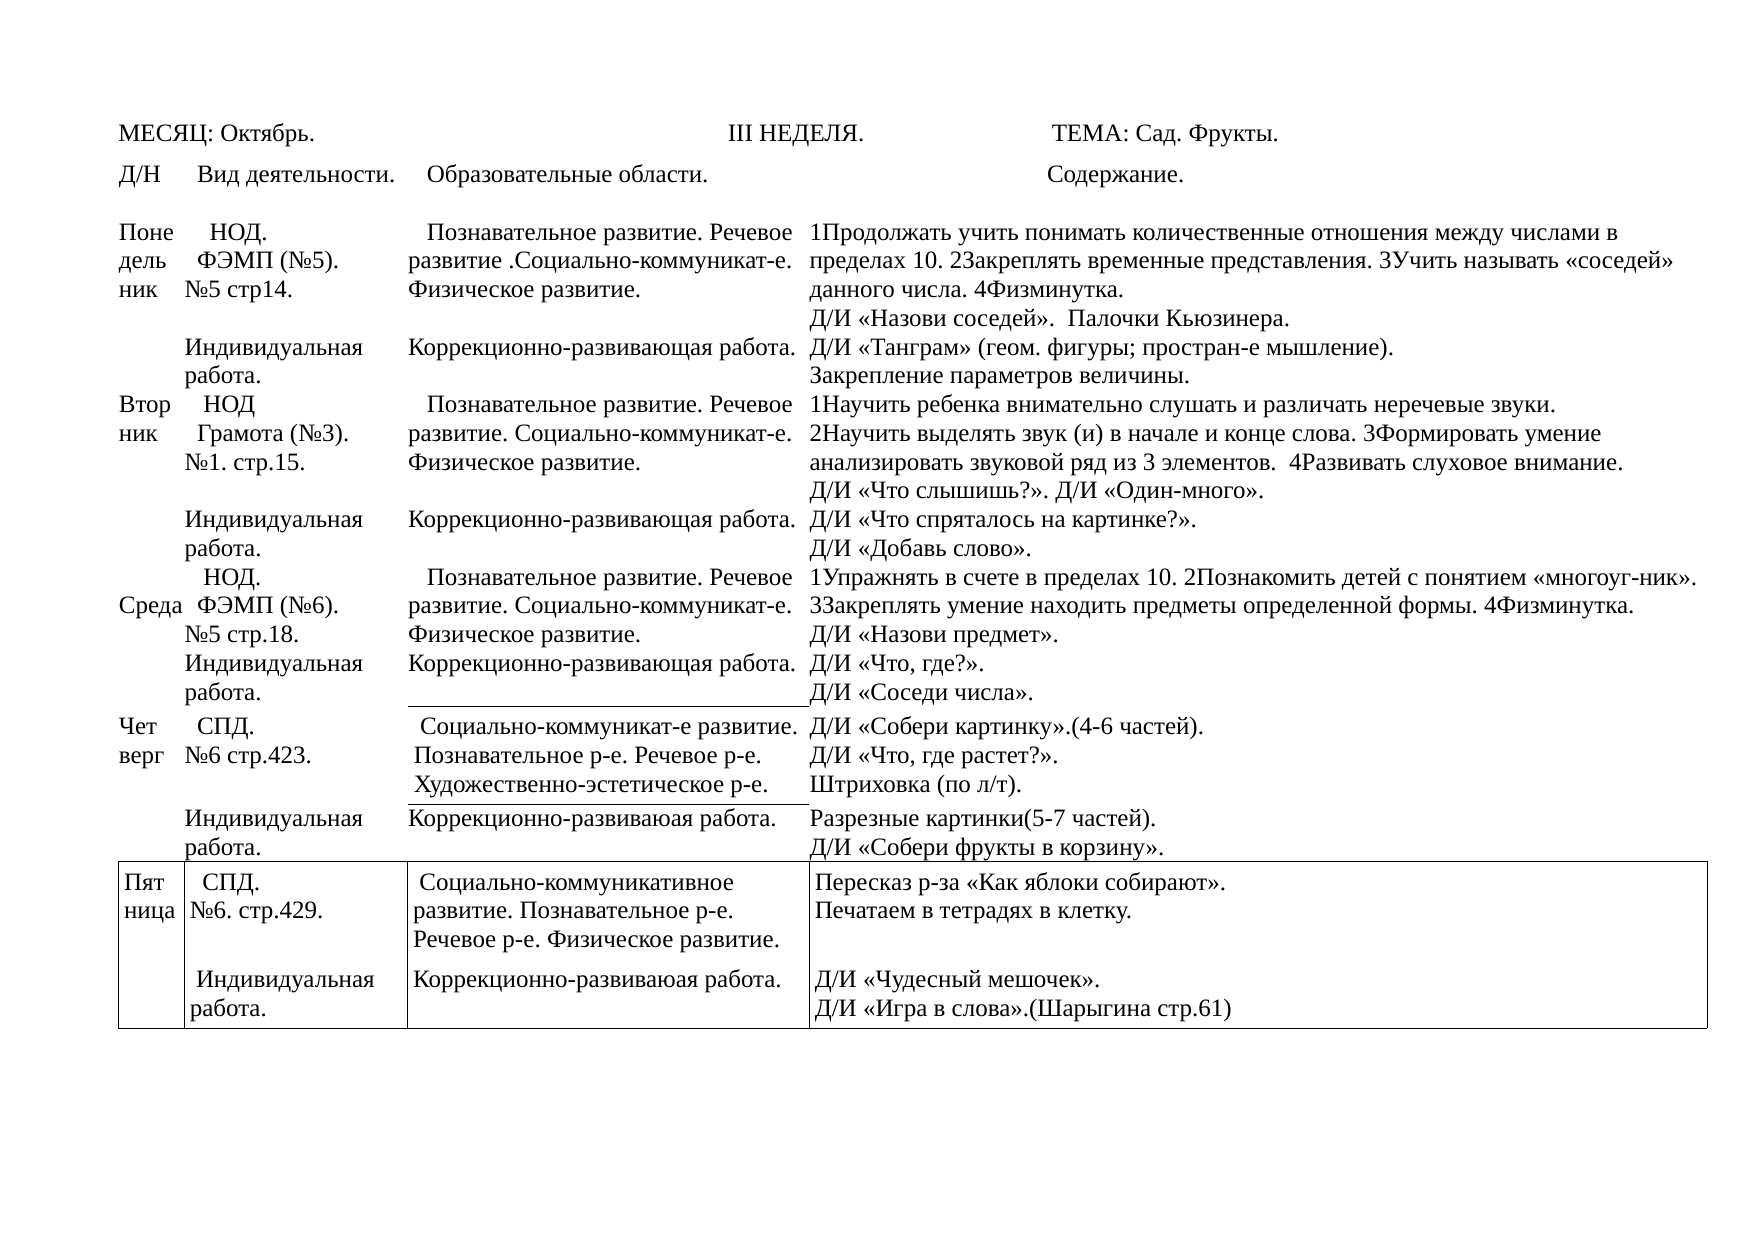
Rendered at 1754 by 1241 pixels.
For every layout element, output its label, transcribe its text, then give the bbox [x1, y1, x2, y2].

table_cell [119, 959, 184, 1028]
table_cell Коррекционно-развивающая работа. [408, 648, 809, 706]
table_cell Познавательное развитие. Речевое развитие. Социально-коммуникат-е. Физическое развитие. [408, 389, 809, 504]
text МЕСЯЦ: Октябрь. III НЕДЕЛЯ. ТЕМА: Сад. Фрукты. [118, 118, 1636, 147]
table_cell Д/И «Что, где?». Д/И «Соседи числа». [809, 648, 1707, 706]
table_cell Индивидуальная работа. [185, 959, 407, 1028]
table_header СПД. №6. стр.429. [185, 862, 407, 959]
table_cell Коррекционно-развиваюая работа. [408, 959, 809, 1028]
table_cell 1Научить ребенка внимательно слушать и различать неречевые звуки. 2Научить выделять звук (и) в начале и конце слова. 3Формировать умение анализировать звуковой ряд из 3 элементов. 4Развивать слуховое внимание. Д/И «Что слышишь?». Д/И «Один-много». [809, 389, 1707, 504]
table_cell Индивидуальная работа. [184, 648, 408, 706]
table_cell НОД. ФЭМП (№6). №5 стр.18. [184, 562, 408, 648]
table_cell Разрезные картинки(5-7 частей). Д/И «Собери фрукты в корзину». [809, 804, 1707, 861]
table_cell Д/И «Чудесный мешочек». Д/И «Игра в слова».(Шарыгина стр.61) [810, 959, 1707, 1028]
table_cell Д/И «Танграм» (геом. фигуры; простран-е мышление). Закрепление параметров величины. [809, 332, 1707, 389]
table_cell Социально-коммуникат-е развитие. Познавательное р-е. Речевое р-е. Художественно-эстетическое р-е. [408, 707, 809, 803]
table_header Пят ница [119, 862, 184, 959]
table_cell Индивидуальная работа. [184, 804, 408, 861]
table_cell [119, 648, 184, 706]
table_cell Коррекционно-развивающая работа. [408, 504, 809, 562]
table_cell Чет верг [119, 706, 184, 803]
table_header Вид деятельности. [184, 159, 408, 217]
table_header Социально-коммуникативное развитие. Познавательное р-е. Речевое р-е. Физическое развитие. [408, 862, 809, 959]
table_cell Познавательное развитие. Речевое развитие .Социально-коммуникат-е. Физическое развитие. [408, 217, 809, 332]
table_cell [119, 804, 184, 861]
table_header Образовательные области. [408, 159, 809, 217]
table_cell НОД. ФЭМП (№5). №5 стр14. [184, 217, 408, 332]
table_cell Индивидуальная работа. [184, 332, 408, 389]
table_cell Д/И «Собери картинку».(4-6 частей). Д/И «Что, где растет?». Штриховка (по л/т). [809, 706, 1707, 803]
table_cell 1Продолжать учить понимать количественные отношения между числами в пределах 10. 2Закреплять временные представления. 3Учить называть «соседей» данного числа. 4Физминутка. Д/И «Назови соседей». Палочки Кьюзинера. [809, 217, 1707, 332]
table_cell Д/И «Что спряталось на картинке?». Д/И «Добавь слово». [809, 504, 1707, 562]
table_header Д/Н [119, 159, 184, 217]
table_cell Коррекционно-развиваюая работа. [408, 805, 809, 861]
table_header Содержание. [809, 159, 1707, 217]
table_cell Индивидуальная работа. [184, 504, 408, 562]
table_cell 1Упражнять в счете в пределах 10. 2Познакомить детей с понятием «многоуг-ник». 3Закреплять умение находить предметы определенной формы. 4Физминутка. Д/И «Назови предмет». [809, 562, 1707, 648]
table_cell СПД. №6 стр.423. [184, 706, 408, 803]
table_cell Втор ник [119, 389, 184, 504]
table_header Пересказ р-за «Как яблоки собирают». Печатаем в тетрадях в клетку. [810, 862, 1707, 959]
table_cell [119, 504, 184, 562]
table_cell Понедель ник [119, 217, 184, 332]
table_cell НОД Грамота (№3). №1. стр.15. [184, 389, 408, 504]
table_cell Коррекционно-развивающая работа. [408, 332, 809, 389]
table_cell [119, 332, 184, 389]
table_cell Познавательное развитие. Речевое развитие. Социально-коммуникат-е. Физическое развитие. [408, 562, 809, 648]
table_cell Среда [119, 562, 184, 648]
